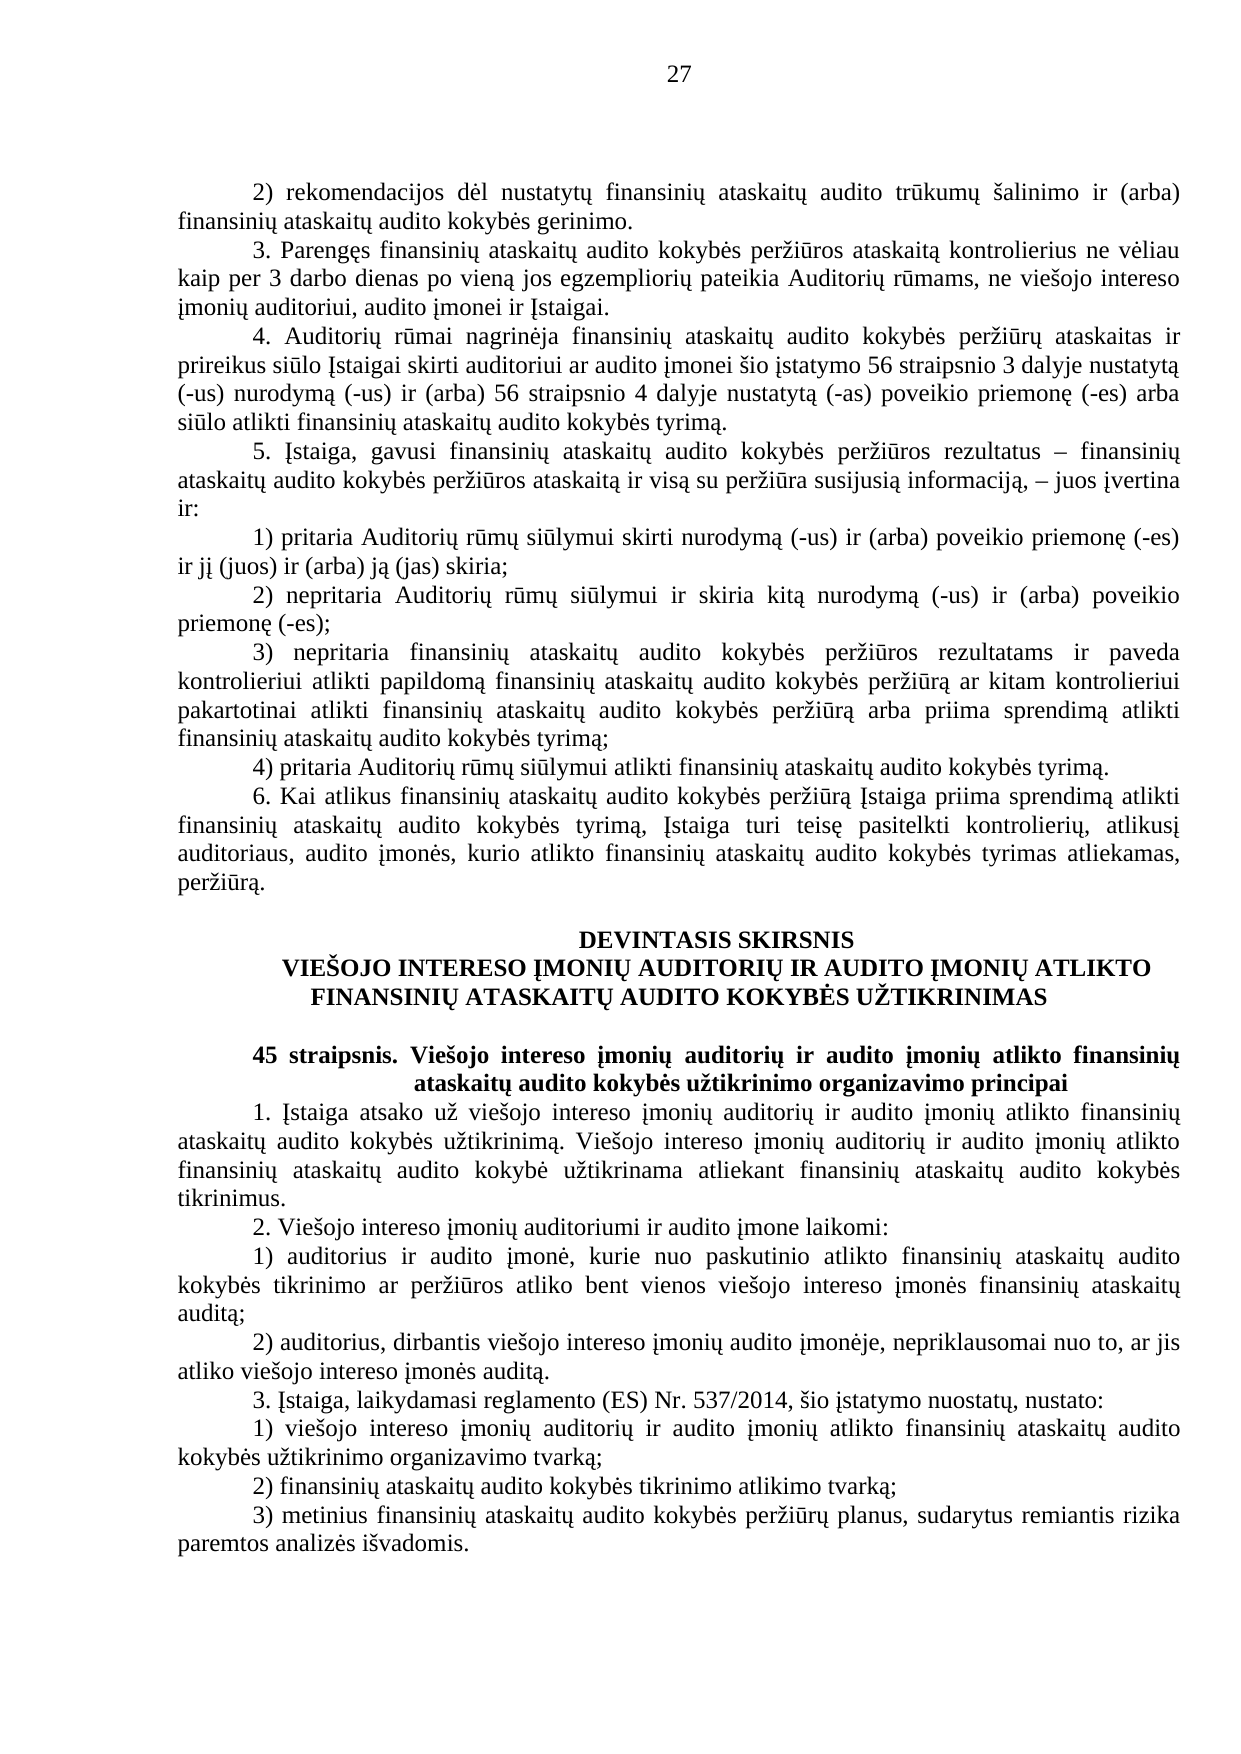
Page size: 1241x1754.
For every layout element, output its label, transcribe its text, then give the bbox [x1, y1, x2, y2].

text 3) nepritaria finansinių ataskaitų audito kokybės peržiūros rezultatams ir paveda kontrolieriui atlikti papildomą finansinių ataskaitų audito kokybės peržiūrą ar kitam kontrolieriui pakartotinai atlikti finansinių ataskaitų audito kokybės peržiūrą arba priima sprendimą atlikti finansinių ataskaitų audito kokybės tyrimą; [177, 637, 1181, 752]
text 4) pritaria Auditorių rūmų siūlymui atlikti finansinių ataskaitų audito kokybės tyrimą. [177, 752, 1181, 781]
text DEVINTASIS SKIRSNIS [177, 925, 1181, 953]
text 6. Kai atlikus finansinių ataskaitų audito kokybės peržiūrą Įstaiga priima sprendimą atlikti finansinių ataskaitų audito kokybės tyrimą, Įstaiga turi teisę pasitelkti kontrolierių, atlikusį auditoriaus, audito įmonės, kurio atlikto finansinių ataskaitų audito kokybės tyrimas atliekamas, peržiūrą. [177, 781, 1181, 896]
text 1) viešojo intereso įmonių auditorių ir audito įmonių atlikto finansinių ataskaitų audito kokybės užtikrinimo organizavimo tvarką; [177, 1413, 1181, 1471]
text 2) nepritaria Auditorių rūmų siūlymui ir skiria kitą nurodymą (-us) ir (arba) poveikio priemonę (-es); [177, 580, 1181, 637]
text 3) metinius finansinių ataskaitų audito kokybės peržiūrų planus, sudarytus remiantis rizika paremtos analizės išvadomis. [177, 1500, 1181, 1557]
text 2) auditorius, dirbantis viešojo intereso įmonių audito įmonėje, nepriklausomai nuo to, ar jis atliko viešojo intereso įmonės auditą. [177, 1327, 1181, 1385]
text VIEŠOJO INTERESO ĮMONIŲ AUDITORIŲ IR AUDITO ĮMONIŲ ATLIKTO FINANSINIŲ ATASKAITŲ AUDITO KOKYBĖS UŽTIKRINIMAS [177, 953, 1181, 1011]
text 5. Įstaiga, gavusi finansinių ataskaitų audito kokybės peržiūros rezultatus – finansinių ataskaitų audito kokybės peržiūros ataskaitą ir visą su peržiūra susijusią informaciją, – juos įvertina ir: [177, 436, 1181, 522]
text 2) finansinių ataskaitų audito kokybės tikrinimo atlikimo tvarką; [177, 1471, 1181, 1500]
text 1) pritaria Auditorių rūmų siūlymui skirti nurodymą (-us) ir (arba) poveikio priemonę (-es) ir jį (juos) ir (arba) ją (jas) skiria; [177, 522, 1181, 580]
text 4. Auditorių rūmai nagrinėja finansinių ataskaitų audito kokybės peržiūrų ataskaitas ir prireikus siūlo Įstaigai skirti auditoriui ar audito įmonei šio įstatymo 56 straipsnio 3 dalyje nustatytą (-us) nurodymą (-us) ir (arba) 56 straipsnio 4 dalyje nustatytą (-as) poveikio priemonę (-es) arba siūlo atlikti finansinių ataskaitų audito kokybės tyrimą. [177, 321, 1181, 436]
text 45 straipsnis. Viešojo intereso įmonių auditorių ir audito įmonių atlikto finansinių ataskaitų audito kokybės užtikrinimo organizavimo principai [252, 1040, 1181, 1097]
text 2) rekomendacijos dėl nustatytų finansinių ataskaitų audito trūkumų šalinimo ir (arba) finansinių ataskaitų audito kokybės gerinimo. [177, 177, 1181, 235]
text 3. Įstaiga, laikydamasi reglamento (ES) Nr. 537/2014, šio įstatymo nuostatų, nustato: [177, 1385, 1181, 1413]
text 1. Įstaiga atsako už viešojo intereso įmonių auditorių ir audito įmonių atlikto finansinių ataskaitų audito kokybės užtikrinimą. Viešojo intereso įmonių auditorių ir audito įmonių atlikto finansinių ataskaitų audito kokybė užtikrinama atliekant finansinių ataskaitų audito kokybės tikrinimus. [177, 1097, 1181, 1212]
text 3. Parengęs finansinių ataskaitų audito kokybės peržiūros ataskaitą kontrolierius ne vėliau kaip per 3 darbo dienas po vieną jos egzempliorių pateikia Auditorių rūmams, ne viešojo intereso įmonių auditoriui, audito įmonei ir Įstaigai. [177, 235, 1181, 321]
text 1) auditorius ir audito įmonė, kurie nuo paskutinio atlikto finansinių ataskaitų audito kokybės tikrinimo ar peržiūros atliko bent vienos viešojo intereso įmonės finansinių ataskaitų auditą; [177, 1241, 1181, 1327]
text 2. Viešojo intereso įmonių auditoriumi ir audito įmone laikomi: [177, 1212, 1181, 1241]
